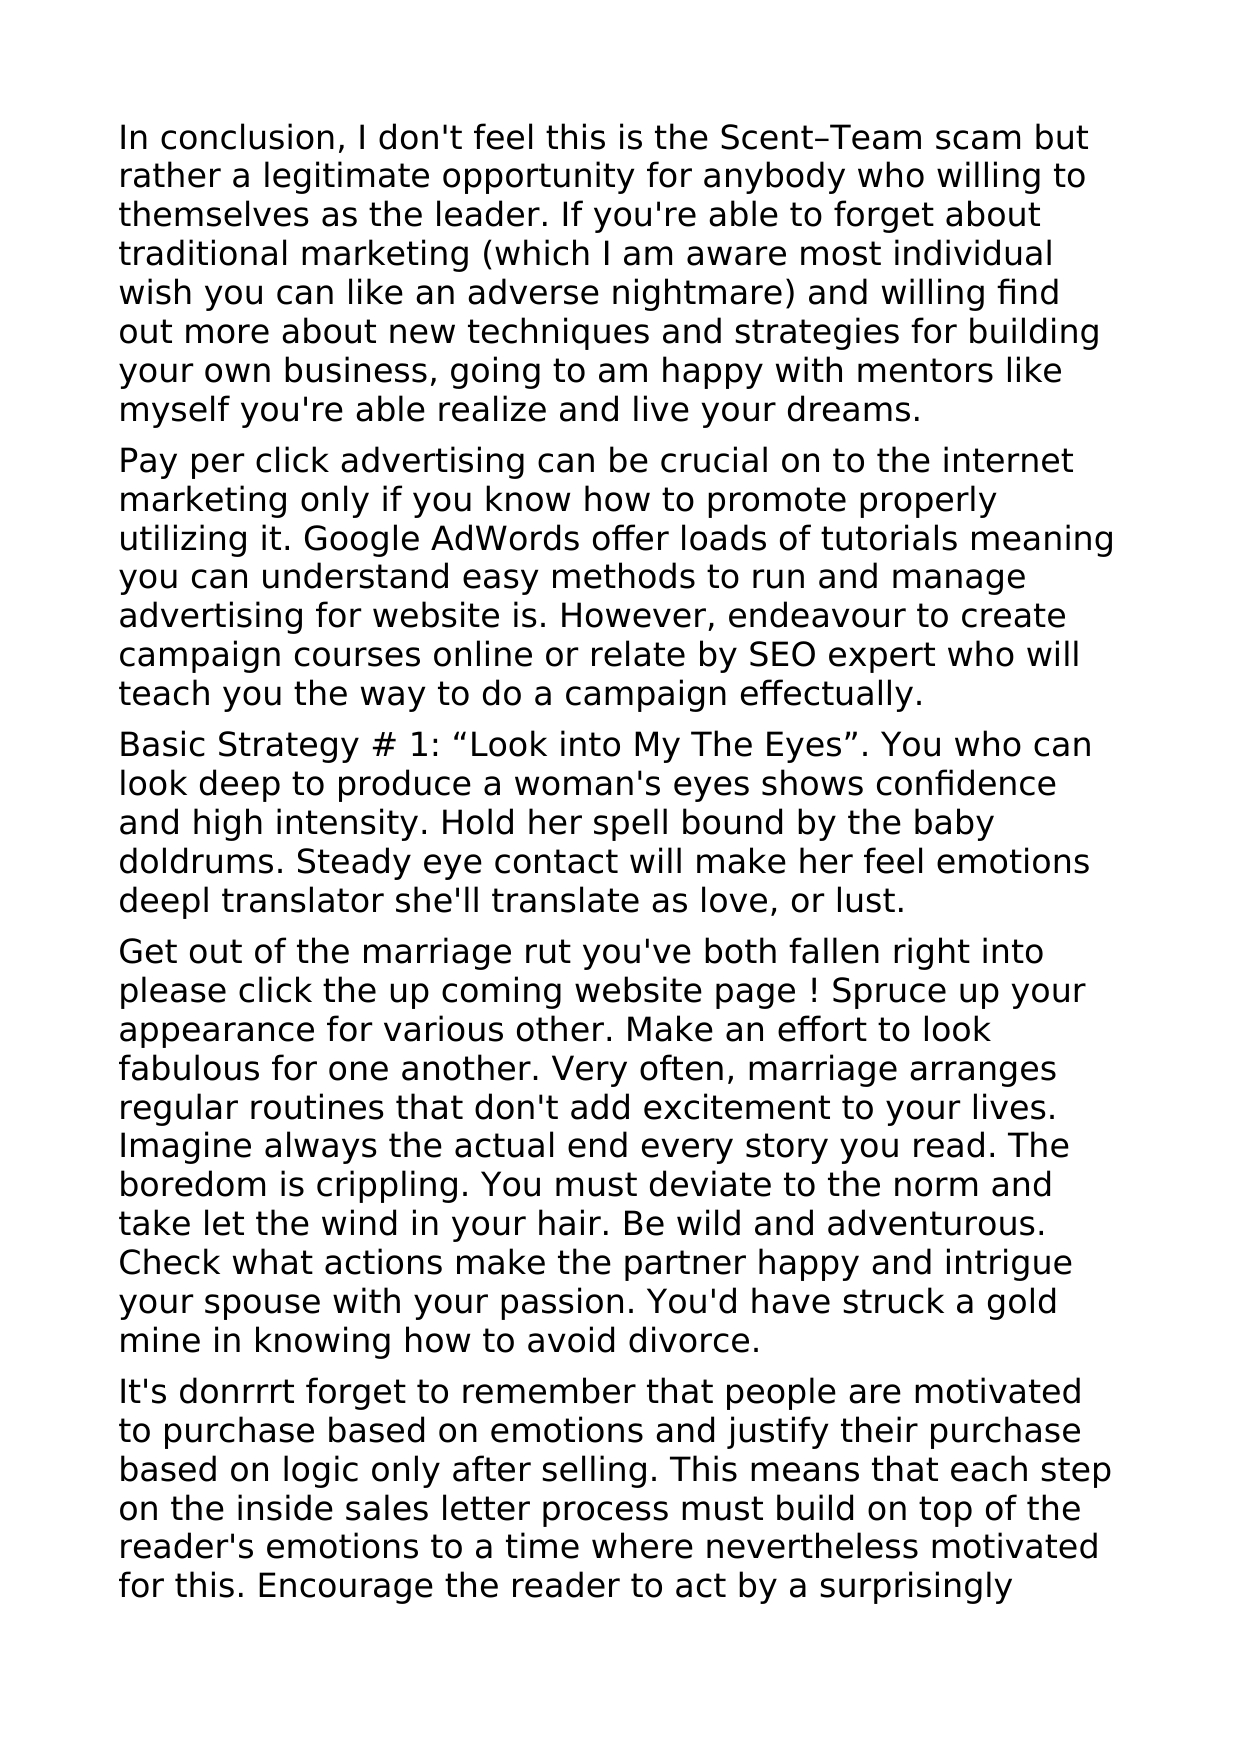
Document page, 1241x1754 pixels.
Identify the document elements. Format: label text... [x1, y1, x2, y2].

text It's donrrrt forget to remember that people are motivated to purchase based on emotions and justify their purchase based on logic only after selling. This means that each step on the inside sales letter process must build on top of the reader's emotions to a time where nevertheless motivated for this. Encourage the reader to act by a surprisingly [118, 1373, 1122, 1606]
text Basic Strategy # 1: “Look into My The Eyes”. You who can look deep to produce a woman's eyes shows confidence and high intensity. Hold her spell bound by the baby doldrums. Steady eye contact will make her feel emotions deepl translator she'll translate as love, or lust. [118, 726, 1122, 920]
text Get out of the marriage rut you've both fallen right into please click the up coming website page ! Spruce up your appearance for various other. Make an effort to look fabulous for one another. Very often, marriage arranges regular routines that don't add excitement to your lives. Imagine always the actual end every story you read. The boredom is crippling. You must deviate to the norm and take let the wind in your hair. Be wild and adventurous. Check what actions make the partner happy and intrigue your spouse with your passion. You'd have struck a gold mine in knowing how to avoid divorce. [118, 933, 1122, 1360]
text Pay per click advertising can be crucial on to the internet marketing only if you know how to promote properly utilizing it. Google AdWords offer loads of tutorials meaning you can understand easy methods to run and manage advertising for website is. However, endeavour to create campaign courses online or relate by SEO expert who will teach you the way to do a campaign effectually. [118, 441, 1122, 713]
text In conclusion, I don't feel this is the Scent–Team scam but rather a legitimate opportunity for anybody who willing to themselves as the leader. If you're able to forget about traditional marketing (which I am aware most individual wish you can like an adverse nightmare) and willing find out more about new techniques and strategies for building your own business, going to am happy with mentors like myself you're able realize and live your dreams. [118, 118, 1122, 429]
